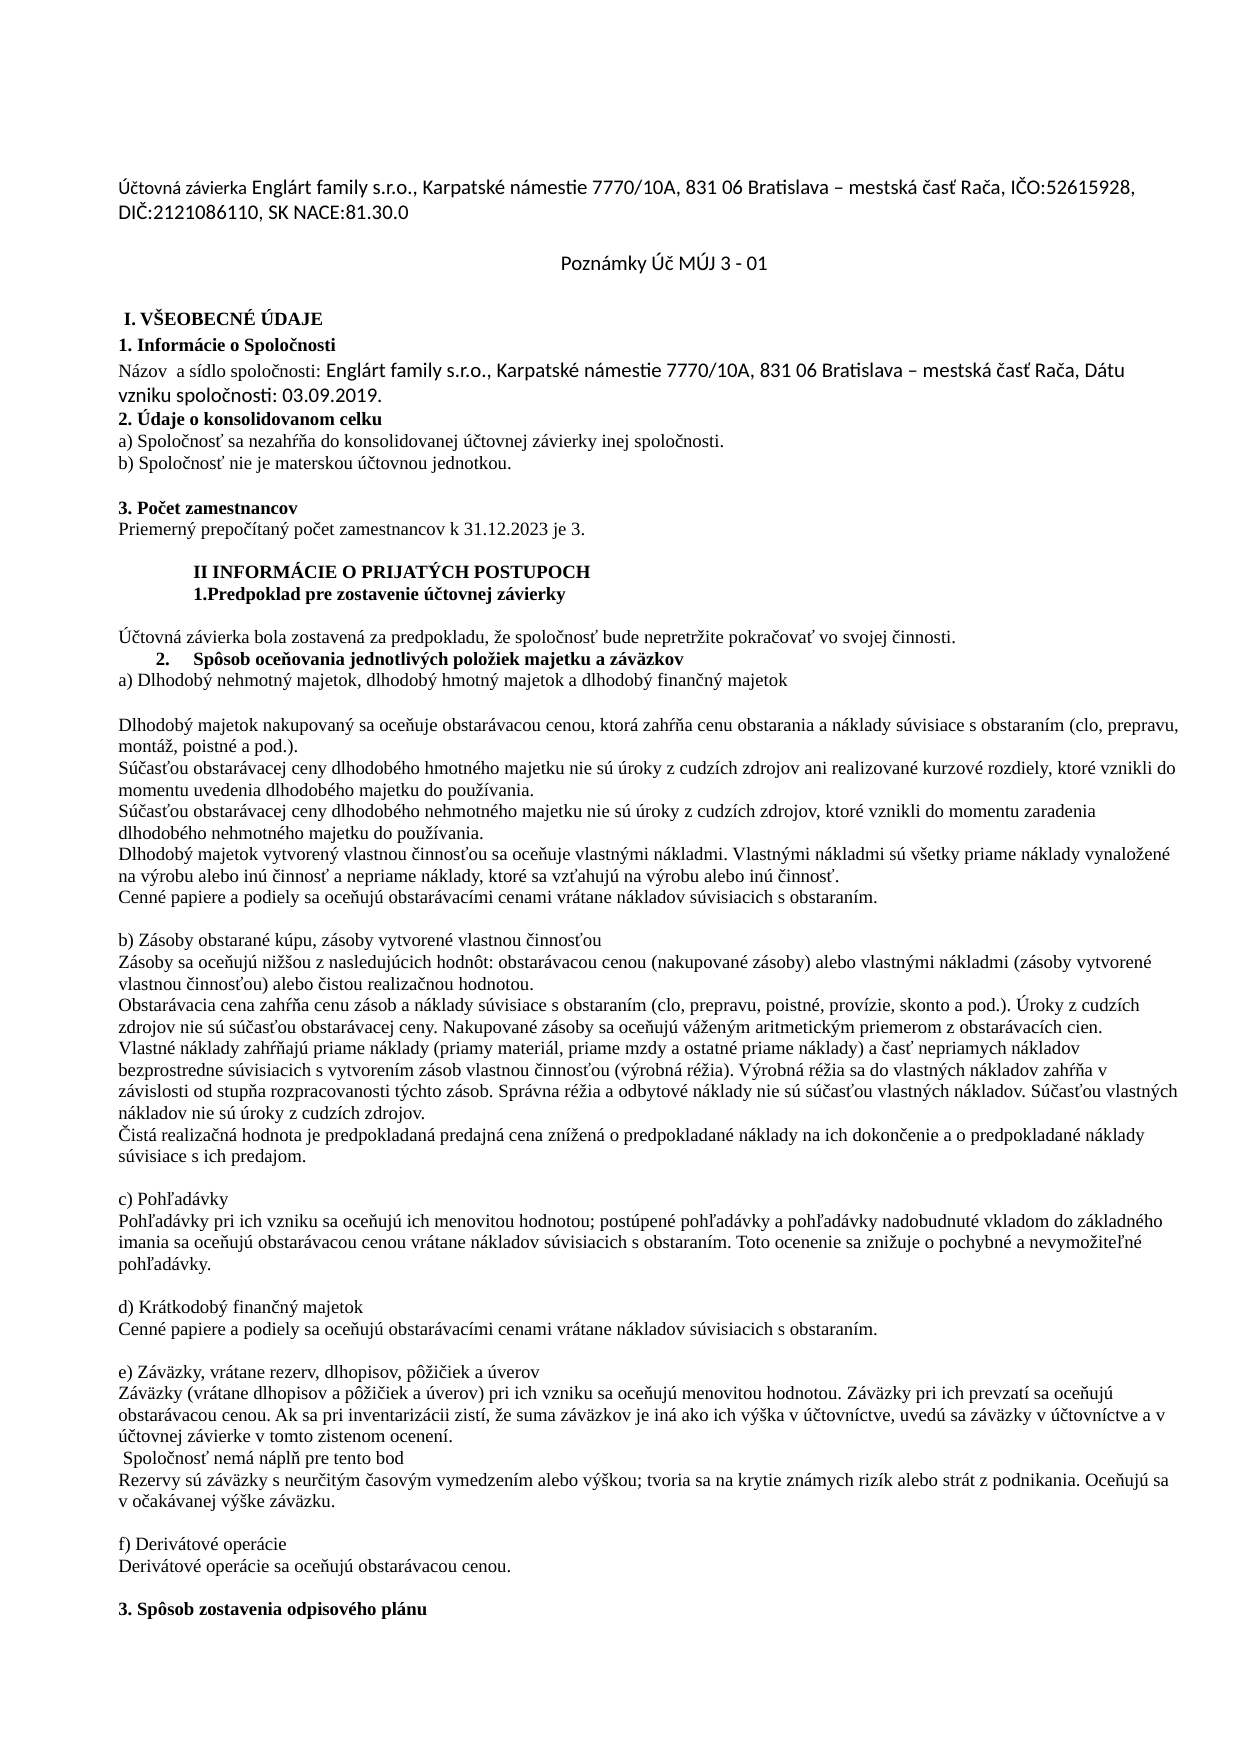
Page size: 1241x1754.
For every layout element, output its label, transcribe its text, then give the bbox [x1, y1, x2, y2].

list b) Zásoby obstarané kúpu, zásoby vytvorené vlastnou činnosťou [118, 929, 1182, 951]
text Pohľadávky pri ich vzniku sa oceňujú ich menovitou hodnotou; postúpené pohľadávky a pohľadávky nadobudnuté vkladom do základného imania sa oceňujú obstarávacou cenou vrátane nákladov súvisiacich s obstaraním. Toto ocenenie sa znižuje o pochybné a nevymožiteľné pohľadávky. [118, 1210, 1182, 1274]
text 3. Počet zamestnancov [118, 497, 1182, 518]
text 1. Informácie o Spoločnosti [118, 332, 1182, 357]
text Dlhodobý majetok nakupovaný sa oceňuje obstarávacou cenou, ktorá zahŕňa cenu obstarania a náklady súvisiace s obstaraním (clo, prepravu, montáž, poistné a pod.). [118, 714, 1182, 757]
list a) Dlhodobý nehmotný majetok, dlhodobý hmotný majetok a dlhodobý finančný majetok [118, 669, 1182, 691]
text Poznámky Úč MÚJ 3 - 01 [118, 250, 1182, 276]
text Cenné papiere a podiely sa oceňujú obstarávacími cenami vrátane nákladov súvisiacich s obstaraním. [118, 1317, 1182, 1339]
text Názov a sídlo spoločnosti: Englárt family s.r.o., Karpatské námestie 7770/10A, 831 06 Bratislava – mestská časť Rača, Dátu vzniku spoločnosti: 03.09.2019. [118, 357, 1182, 408]
list e) Záväzky, vrátane rezerv, dlhopisov, pôžičiek a úverov [118, 1361, 1182, 1382]
text 2. Údaje o konsolidovanom celku [118, 408, 1182, 429]
text Dlhodobý majetok vytvorený vlastnou činnosťou sa oceňuje vlastnými nákladmi. Vlastnými nákladmi sú všetky priame náklady vynaložené na výrobu alebo inú činnosť a nepriame náklady, ktoré sa vzťahujú na výrobu alebo inú činnosť. [118, 843, 1182, 886]
list 1.Predpoklad pre zostavenie účtovnej závierky [156, 583, 1182, 604]
list Spôsob oceňovania jednotlivých položiek majetku a záväzkov [156, 648, 1182, 669]
list d) Krátkodobý finančný majetok [118, 1296, 1182, 1317]
text Súčasťou obstarávacej ceny dlhodobého nehmotného majetku nie sú úroky z cudzích zdrojov, ktoré vznikli do momentu zaradenia dlhodobého nehmotného majetku do používania. [118, 800, 1182, 843]
text f) Derivátové operácie [118, 1533, 1182, 1555]
text Súčasťou obstarávacej ceny dlhodobého hmotného majetku nie sú úroky z cudzích zdrojov ani realizované kurzové rozdiely, ktoré vznikli do momentu uvedenia dlhodobého majetku do používania. [118, 757, 1182, 800]
text Cenné papiere a podiely sa oceňujú obstarávacími cenami vrátane nákladov súvisiacich s obstaraním. [118, 886, 1182, 908]
text Účtovná závierka Englárt family s.r.o., Karpatské námestie 7770/10A, 831 06 Bratislava – mestská časť Rača, IČO:52615928, [118, 174, 1182, 199]
text Spoločnosť nemá náplň pre tento bod [118, 1447, 1182, 1468]
text Vlastné náklady zahŕňajú priame náklady (priamy materiál, priame mzdy a ostatné priame náklady) a časť nepriamych nákladov bezprostredne súvisiacich s vytvorením zásob vlastnou činnosťou (výrobná réžia). Výrobná réžia sa do vlastných nákladov zahŕňa v závislosti od stupňa rozpracovanosti týchto zásob. Správna réžia a odbytové náklady nie sú súčasťou vlastných nákladov. Súčasťou vlastných nákladov nie sú úroky z cudzích zdrojov. [118, 1037, 1182, 1123]
text Derivátové operácie sa oceňujú obstarávacou cenou. [118, 1555, 1182, 1576]
list c) Pohľadávky [118, 1188, 1182, 1210]
list II INFORMÁCIE O PRIJATÝCH POSTUPOCH [156, 561, 1182, 583]
text I. VŠEOBECNÉ ÚDAJE [118, 301, 1182, 332]
text Čistá realizačná hodnota je predpokladaná predajná cena znížená o predpokladané náklady na ich dokončenie a o predpokladané náklady súvisiace s ich predajom. [118, 1123, 1182, 1167]
list a) Spoločnosť sa nezahŕňa do konsolidovanej účtovnej závierky inej spoločnosti. [118, 429, 1182, 451]
text Zásoby sa oceňujú nižšou z nasledujúcich hodnôt: obstarávacou cenou (nakupované zásoby) alebo vlastnými nákladmi (zásoby vytvorené vlastnou činnosťou) alebo čistou realizačnou hodnotou. [118, 951, 1182, 994]
text Účtovná závierka bola zostavená za predpokladu, že spoločnosť bude nepretržite pokračovať vo svojej činnosti. [118, 626, 1182, 648]
text Obstarávacia cena zahŕňa cenu zásob a náklady súvisiace s obstaraním (clo, prepravu, poistné, provízie, skonto a pod.). Úroky z cudzích zdrojov nie sú súčasťou obstarávacej ceny. Nakupované zásoby sa oceňujú váženým aritmetickým priemerom z obstarávacích cien. [118, 994, 1182, 1037]
list b) Spoločnosť nie je materskou účtovnou jednotkou. [118, 452, 1182, 474]
text DIČ:2121086110, SK NACE:81.30.0 [118, 199, 1182, 225]
text Priemerný prepočítaný počet zamestnancov k 31.12.2023 je 3. [118, 518, 1182, 540]
text Rezervy sú záväzky s neurčitým časovým vymedzením alebo výškou; tvoria sa na krytie známych rizík alebo strát z podnikania. Oceňujú sa v očakávanej výške záväzku. [118, 1468, 1182, 1512]
text 3. Spôsob zostavenia odpisového plánu [118, 1598, 1182, 1619]
text Záväzky (vrátane dlhopisov a pôžičiek a úverov) pri ich vzniku sa oceňujú menovitou hodnotou. Záväzky pri ich prevzatí sa oceňujú obstarávacou cenou. Ak sa pri inventarizácii zistí, že suma záväzkov je iná ako ich výška v účtovníctve, uvedú sa záväzky v účtovníctve a v účtovnej závierke v tomto zistenom ocenení. [118, 1382, 1182, 1447]
